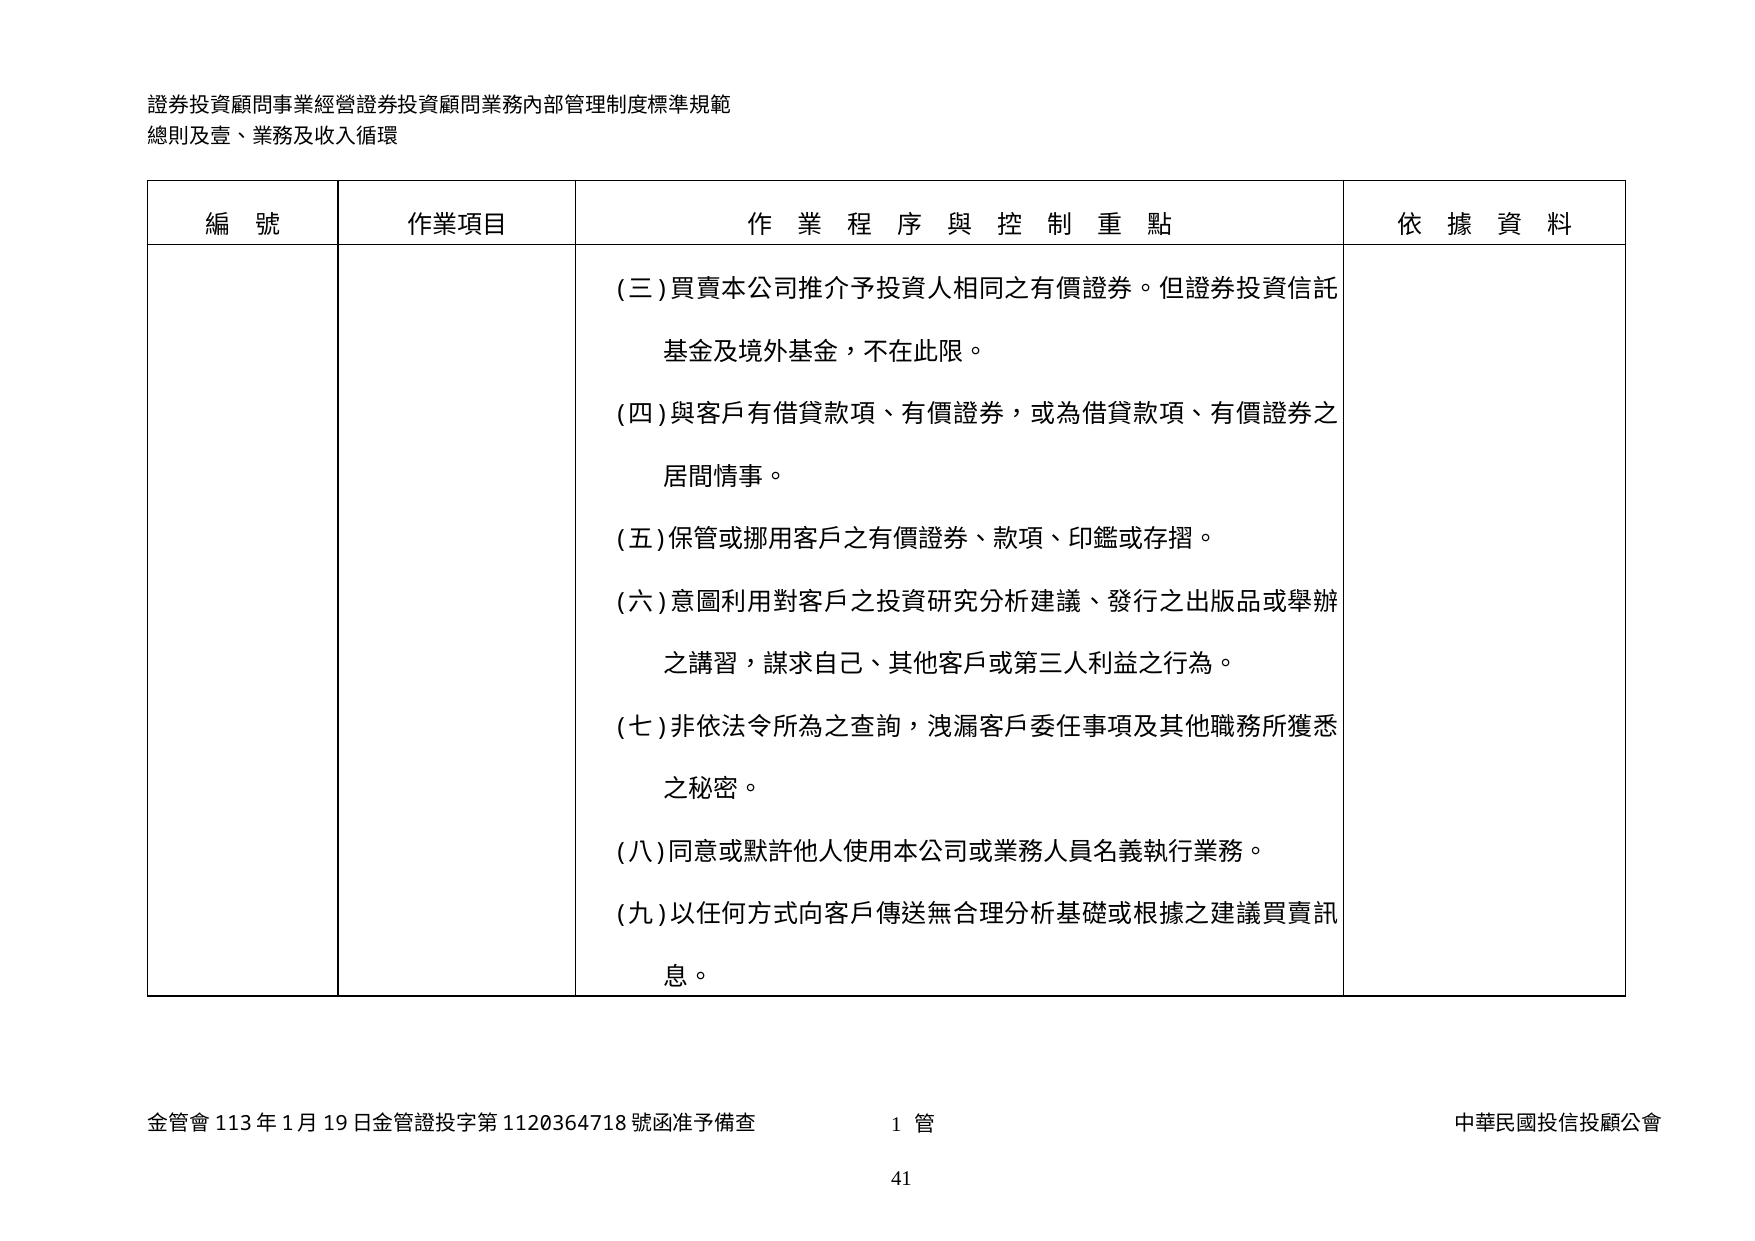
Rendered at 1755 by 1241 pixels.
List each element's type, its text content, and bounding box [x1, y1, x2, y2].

table_cell (三)買賣本公司推介予投資人相同之有價證券。但證券投資信託基金及境外基金，不在此限。 (四)與客戶有借貸款項、有價證券，或為借貸款項、有價證券之居間情事。 (五)保管或挪用客戶之有價證券、款項、印鑑或存摺。 (六)意圖利用對客戶之投資研究分析建議、發行之出版品或舉辦之講習，謀求自己、其他客戶或第三人利益之行為。 (七)非依法令所為之查詢，洩漏客戶委任事項及其他職務所獲悉之秘密。 (八)同意或默許他人使用本公司或業務人員名義執行業務。 (九)以任何方式向客戶傳送無合理分析基礎或根據之建議買賣訊息。 [576, 245, 1343, 995]
table_header 作業項目 [339, 181, 575, 243]
table_cell [339, 245, 575, 995]
table_header 依 據 資 料 [1344, 181, 1625, 243]
table_header 作 業 程 序 與 控 制 重 點 [576, 181, 1343, 243]
table_cell [1344, 245, 1625, 995]
table_header 編 號 [148, 181, 337, 243]
table_cell [148, 245, 337, 995]
